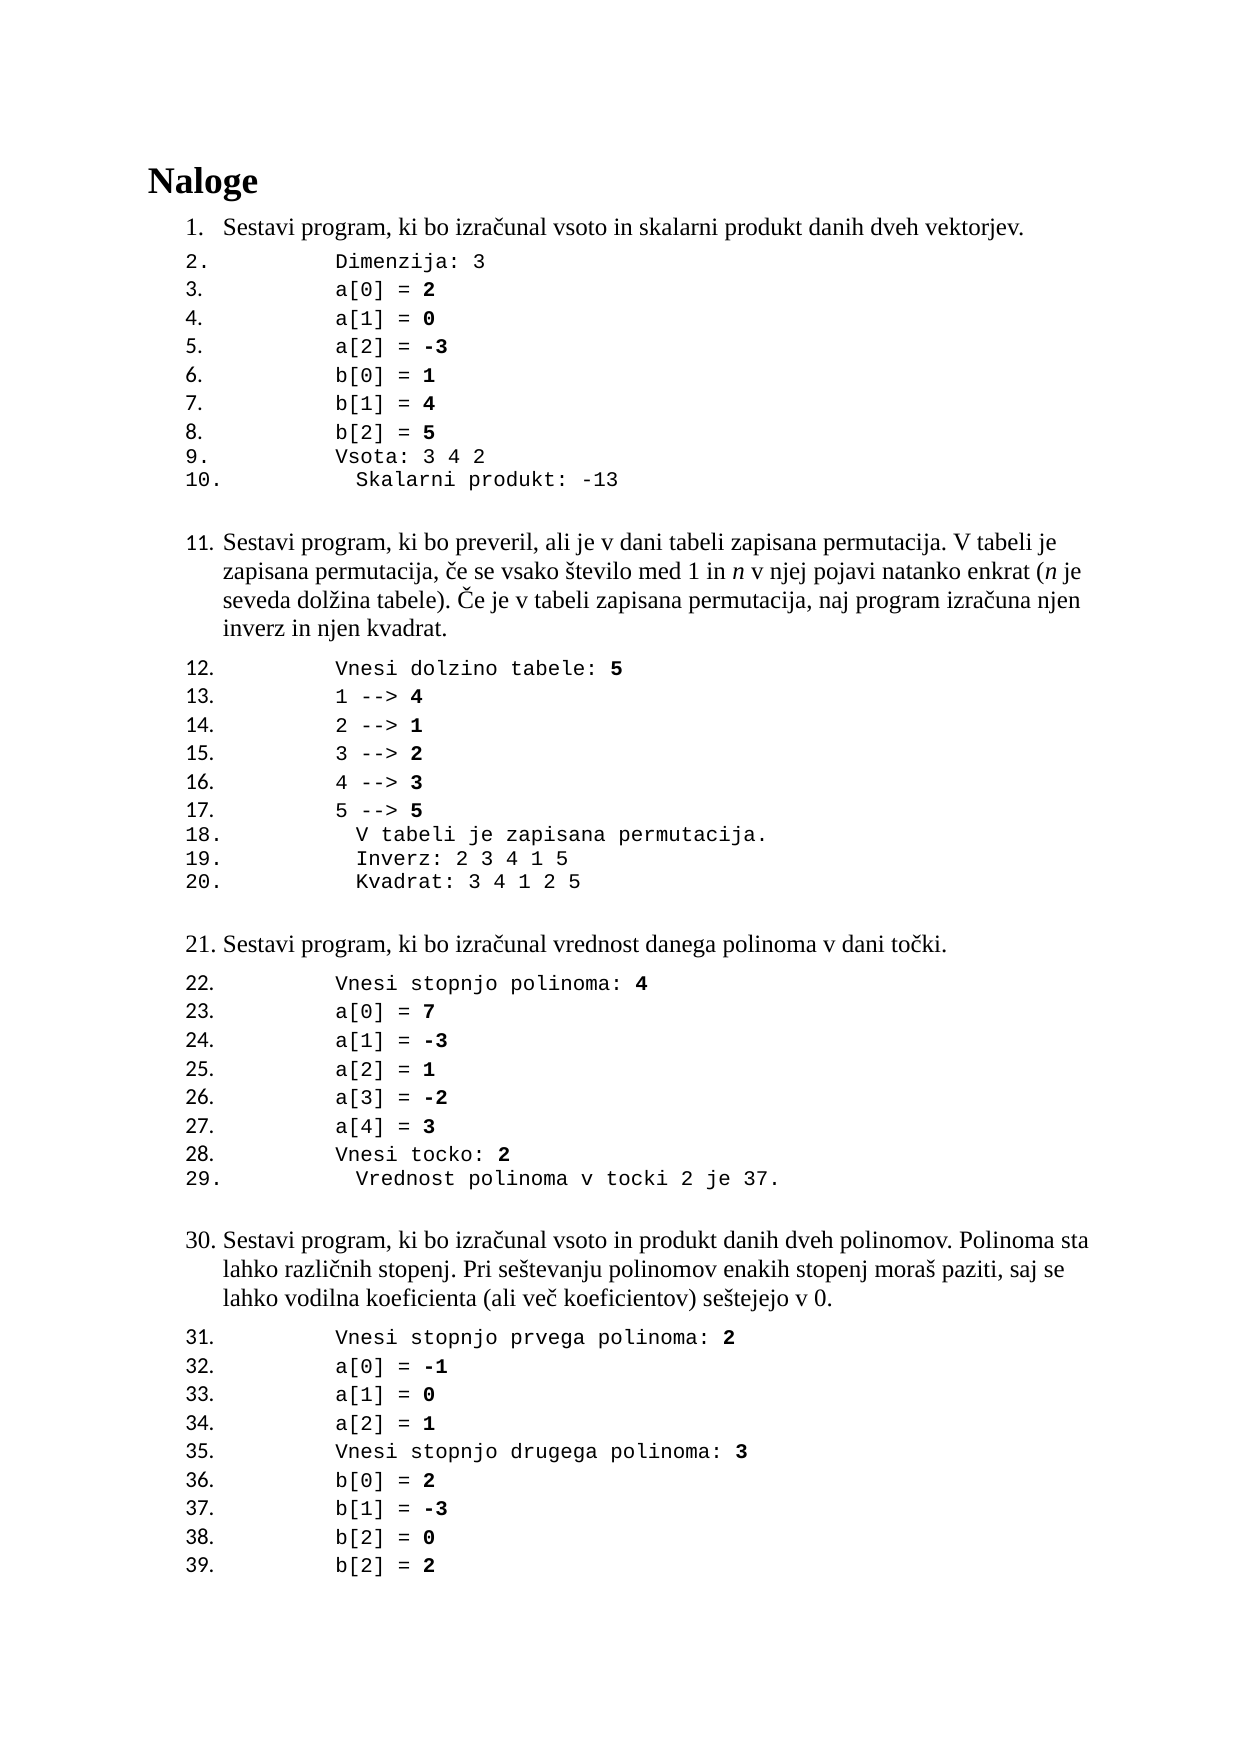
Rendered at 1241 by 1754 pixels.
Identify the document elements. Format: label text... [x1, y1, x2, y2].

list b[1] = -3 [185, 1493, 1093, 1522]
list b[2] = 0 [185, 1522, 1093, 1551]
list b[0] = 1 [185, 360, 1093, 388]
list Dimenzija: 3 [185, 251, 1093, 274]
list Vnesi stopnjo polinoma: 4 [185, 968, 1093, 997]
list a[2] = 1 [185, 1054, 1093, 1082]
list a[2] = 1 [185, 1408, 1093, 1436]
list Kvadrat: 3 4 1 2 5 [185, 871, 1093, 895]
list a[0] = 7 [185, 997, 1093, 1025]
list a[0] = -1 [185, 1351, 1093, 1379]
list Vnesi tocko: 2 [185, 1139, 1093, 1168]
list 4 --> 3 [185, 767, 1093, 795]
list Sestavi program, ki bo preveril, ali je v dani tabeli zapisana permutacija. V tabeli je zapisana permutacija, če se vsako število med 1 in n v njej pojavi natanko enkrat (n je seveda dolžina tabele). Če je v tabeli zapisana permutacija, naj program izračuna njen inverz in njen kvadrat. [185, 527, 1093, 642]
list 3 --> 2 [185, 738, 1093, 767]
list Sestavi program, ki bo izračunal vsoto in produkt danih dveh polinomov. Polinoma sta lahko različnih stopenj. Pri seštevanju polinomov enakih stopenj moraš paziti, saj se lahko vodilna koeficienta (ali več koeficientov) seštejejo v 0. [185, 1226, 1093, 1312]
list a[1] = 0 [185, 303, 1093, 331]
list a[4] = 3 [185, 1111, 1093, 1139]
list b[1] = 4 [185, 388, 1093, 417]
list a[3] = -2 [185, 1082, 1093, 1111]
list b[2] = 2 [185, 1551, 1093, 1579]
list 1 --> 4 [185, 681, 1093, 710]
list Inverz: 2 3 4 1 5 [185, 848, 1093, 871]
list Vrednost polinoma v tocki 2 je 37. [185, 1168, 1093, 1192]
list a[2] = -3 [185, 331, 1093, 360]
list Sestavi program, ki bo izračunal vrednost danega polinoma v dani točki. [185, 929, 1093, 958]
list Vsota: 3 4 2 [185, 446, 1093, 469]
list Sestavi program, ki bo izračunal vsoto in skalarni produkt danih dveh vektorjev. [185, 212, 1093, 240]
list 5 --> 5 [185, 795, 1093, 824]
list Vnesi stopnjo drugega polinoma: 3 [185, 1436, 1093, 1465]
text Naloge [148, 158, 1093, 201]
list a[1] = -3 [185, 1025, 1093, 1054]
list Skalarni produkt: -13 [185, 469, 1093, 493]
list V tabeli je zapisana permutacija. [185, 824, 1093, 848]
list Vnesi stopnjo prvega polinoma: 2 [185, 1322, 1093, 1351]
list a[0] = 2 [185, 274, 1093, 303]
list b[0] = 2 [185, 1465, 1093, 1493]
list b[2] = 5 [185, 417, 1093, 446]
list Vnesi dolzino tabele: 5 [185, 653, 1093, 681]
list a[1] = 0 [185, 1379, 1093, 1408]
list 2 --> 1 [185, 710, 1093, 738]
